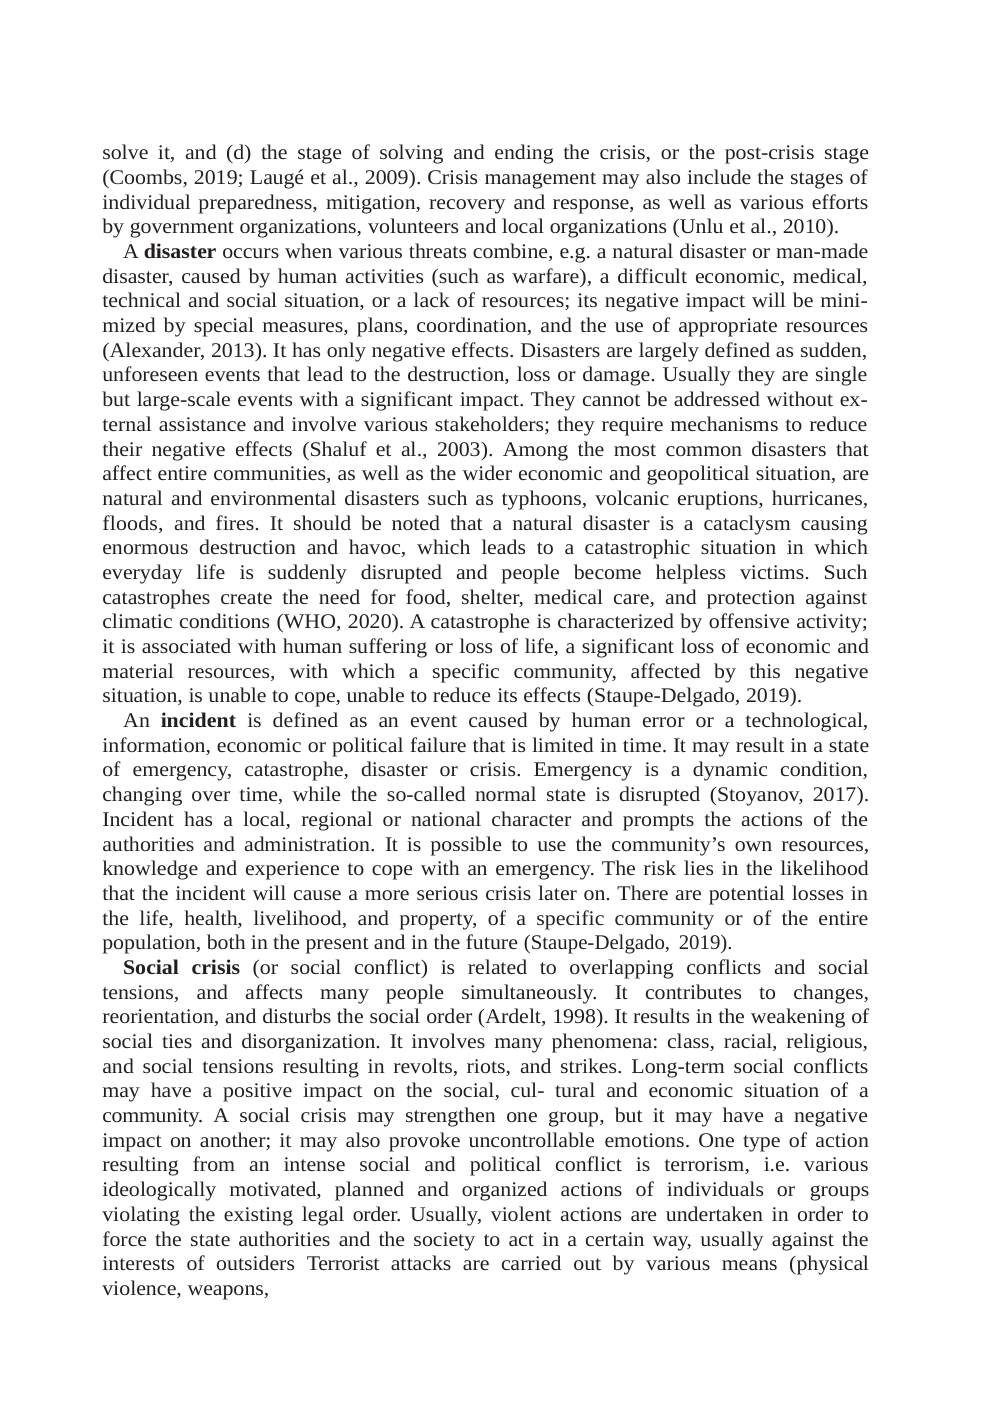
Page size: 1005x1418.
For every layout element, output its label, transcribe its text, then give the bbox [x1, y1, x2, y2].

text solve it, and (d) the stage of solving and ending the crisis, or the post-crisis stage (Coombs, 2019; Laugé et al., 2009). Crisis management may also include the stages of individual preparedness, mitigation, recovery and response, as well as various efforts by government organizations, volunteers and local organizations (Unlu et al., 2010). [102, 140, 869, 238]
text Social crisis (or social conflict) is related to overlapping conflicts and social tensions, and affects many people simultaneously. It contributes to changes, reorientation, and disturbs the social order (Ardelt, 1998). It results in the weakening of social ties and disorganization. It involves many phenomena: class, racial, religious, and social tensions resulting in revolts, riots, and strikes. Long-term social conflicts may have a positive impact on the social, cul- tural and economic situation of a community. A social crisis may strengthen one group, but it may have a negative impact on another; it may also provoke uncontrollable emotions. One type of action resulting from an intense social and political conflict is terrorism, i.e. various ideologically motivated, planned and organized actions of individuals or groups violating the existing legal order. Usually, violent actions are undertaken in order to force the state authorities and the society to act in a certain way, usually against the interests of outsiders Terrorist attacks are carried out by various means (physical violence, weapons, [102, 955, 869, 1300]
text An incident is defined as an event caused by human error or a technological, information, economic or political failure that is limited in time. It may result in a state of emergency, catastrophe, disaster or crisis. Emergency is a dynamic condition, changing over time, while the so-called normal state is disrupted (Stoyanov, 2017). Incident has a local, regional or national character and prompts the actions of the authorities and administration. It is possible to use the community’s own resources, knowledge and experience to cope with an emergency. The risk lies in the likelihood that the incident will cause a more serious crisis later on. There are potential losses in the life, health, livelihood, and property, of a specific community or of the entire population, both in the present and in the future (Staupe-Delgado, 2019). [102, 708, 869, 954]
text A disaster occurs when various threats combine, e.g. a natural disaster or man-made disaster, caused by human activities (such as warfare), a difficult economic, medical, technical and social situation, or a lack of resources; its negative impact will be mini- mized by special measures, plans, coordination, and the use of appropriate resources (Alexander, 2013). It has only negative effects. Disasters are largely defined as sudden, unforeseen events that lead to the destruction, loss or damage. Usually they are single but large-scale events with a significant impact. They cannot be addressed without ex- ternal assistance and involve various stakeholders; they require mechanisms to reduce their negative effects (Shaluf et al., 2003). Among the most common disasters that affect entire communities, as well as the wider economic and geopolitical situation, are natural and environmental disasters such as typhoons, volcanic eruptions, hurricanes, floods, and fires. It should be noted that a natural disaster is a cataclysm causing enormous destruction and havoc, which leads to a catastrophic situation in which everyday life is suddenly disrupted and people become helpless victims. Such catastrophes create the need for food, shelter, medical care, and protection against climatic conditions (WHO, 2020). A catastrophe is characterized by offensive activity; it is associated with human suffering or loss of life, a significant loss of economic and material resources, with which a specific community, affected by this negative situation, is unable to cope, unable to reduce its effects (Staupe-Delgado, 2019). [102, 239, 869, 707]
